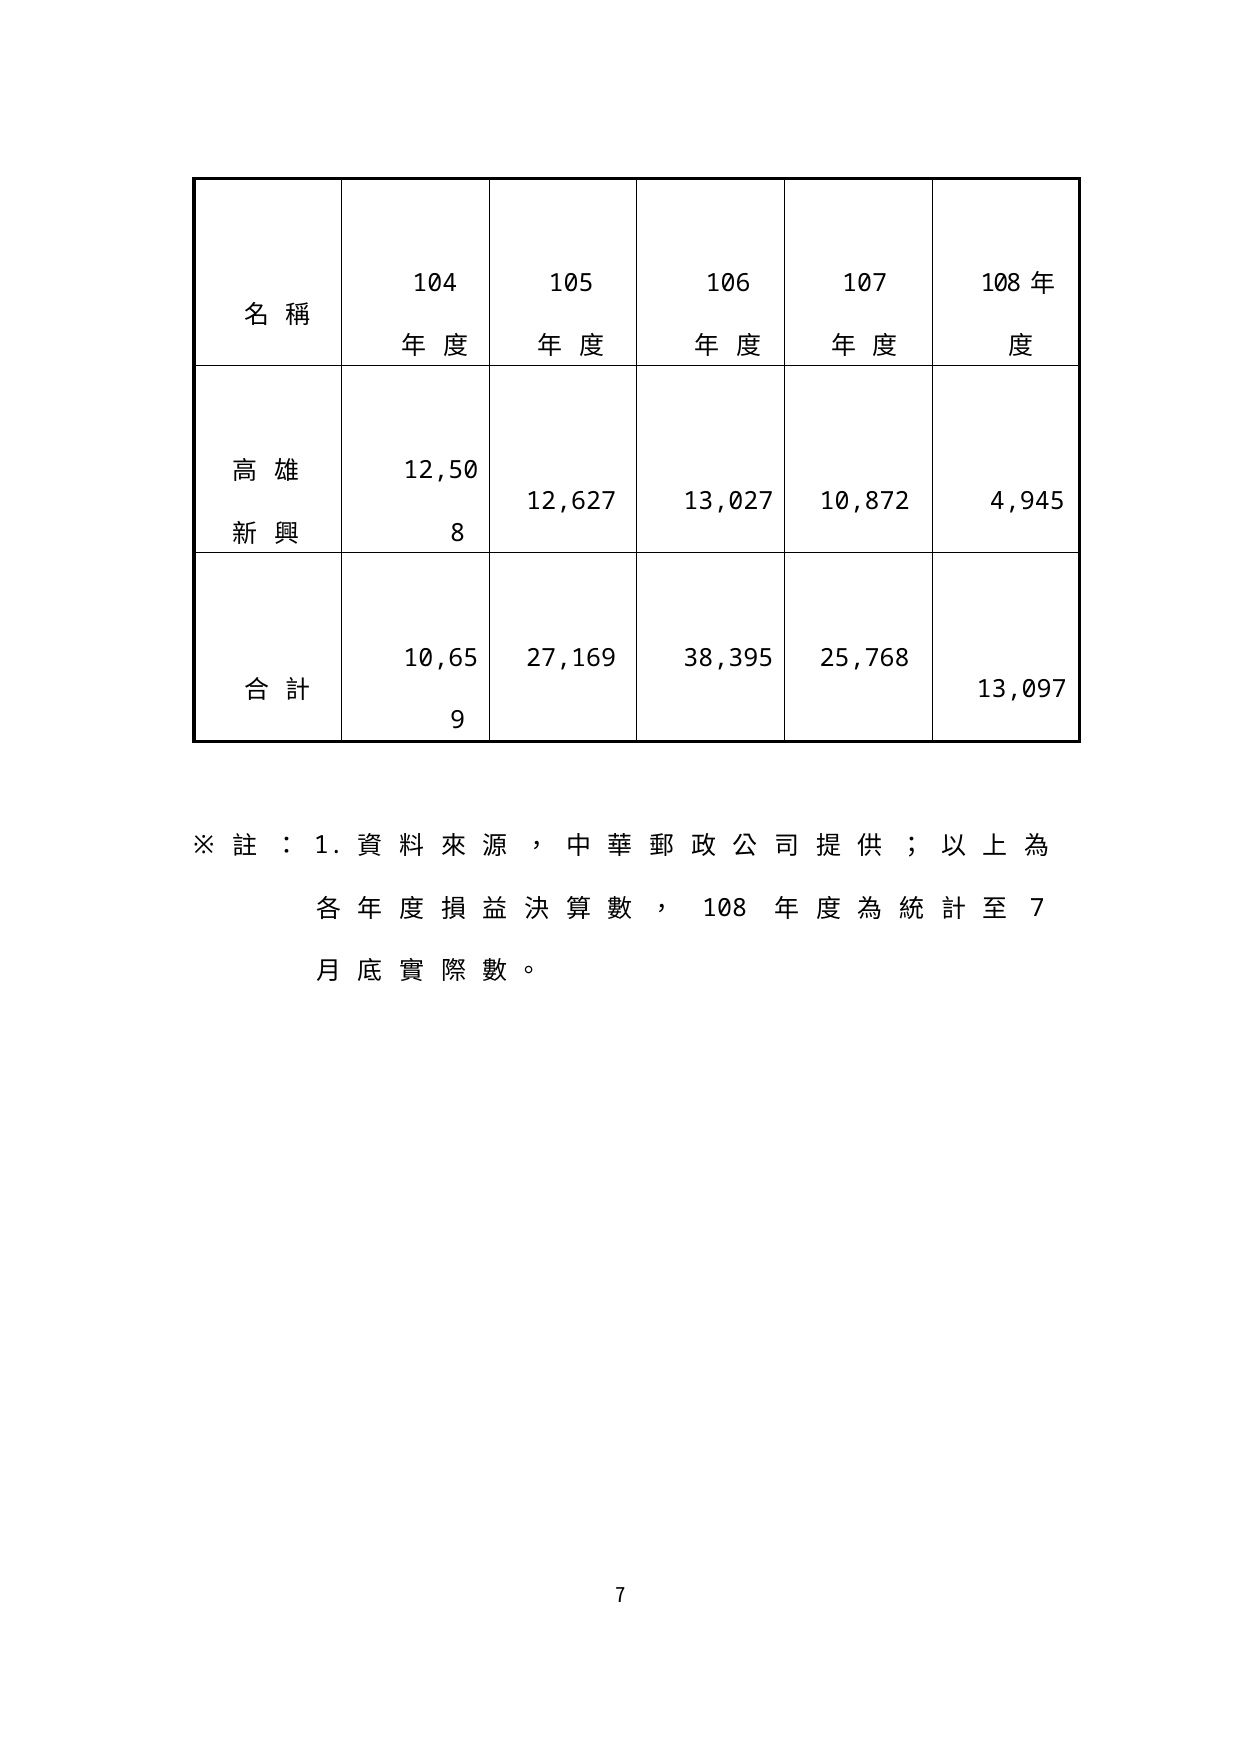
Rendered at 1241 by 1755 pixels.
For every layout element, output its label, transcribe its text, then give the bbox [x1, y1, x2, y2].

table_cell 13,097 [933, 553, 1078, 740]
table_cell 27,169 [490, 553, 636, 740]
table_cell 10,659 [342, 553, 489, 740]
table_cell 10,872 [785, 366, 932, 552]
table_cell 13,027 [637, 366, 784, 552]
table_cell 12,627 [490, 366, 636, 552]
table_header 108年度 [933, 180, 1078, 365]
table_cell 25,768 [785, 553, 932, 740]
table_header 107年度 [785, 180, 932, 365]
table_header 105年度 [490, 180, 636, 365]
table_header 104年度 [342, 180, 489, 365]
table_cell 4,945 [933, 366, 1078, 552]
text ※註：1.資料來源，中華郵政公司提供；以上為各年度損益決算數，108年度為統計至7月底實際數。 [183, 802, 1058, 990]
table_header 106年度 [637, 180, 784, 365]
table_cell 38,395 [637, 553, 784, 740]
table_cell 12,508 [342, 366, 489, 552]
table_cell 高雄新興 [196, 366, 341, 552]
table_cell 合計 [196, 553, 341, 740]
table_header 名稱 [196, 180, 341, 365]
